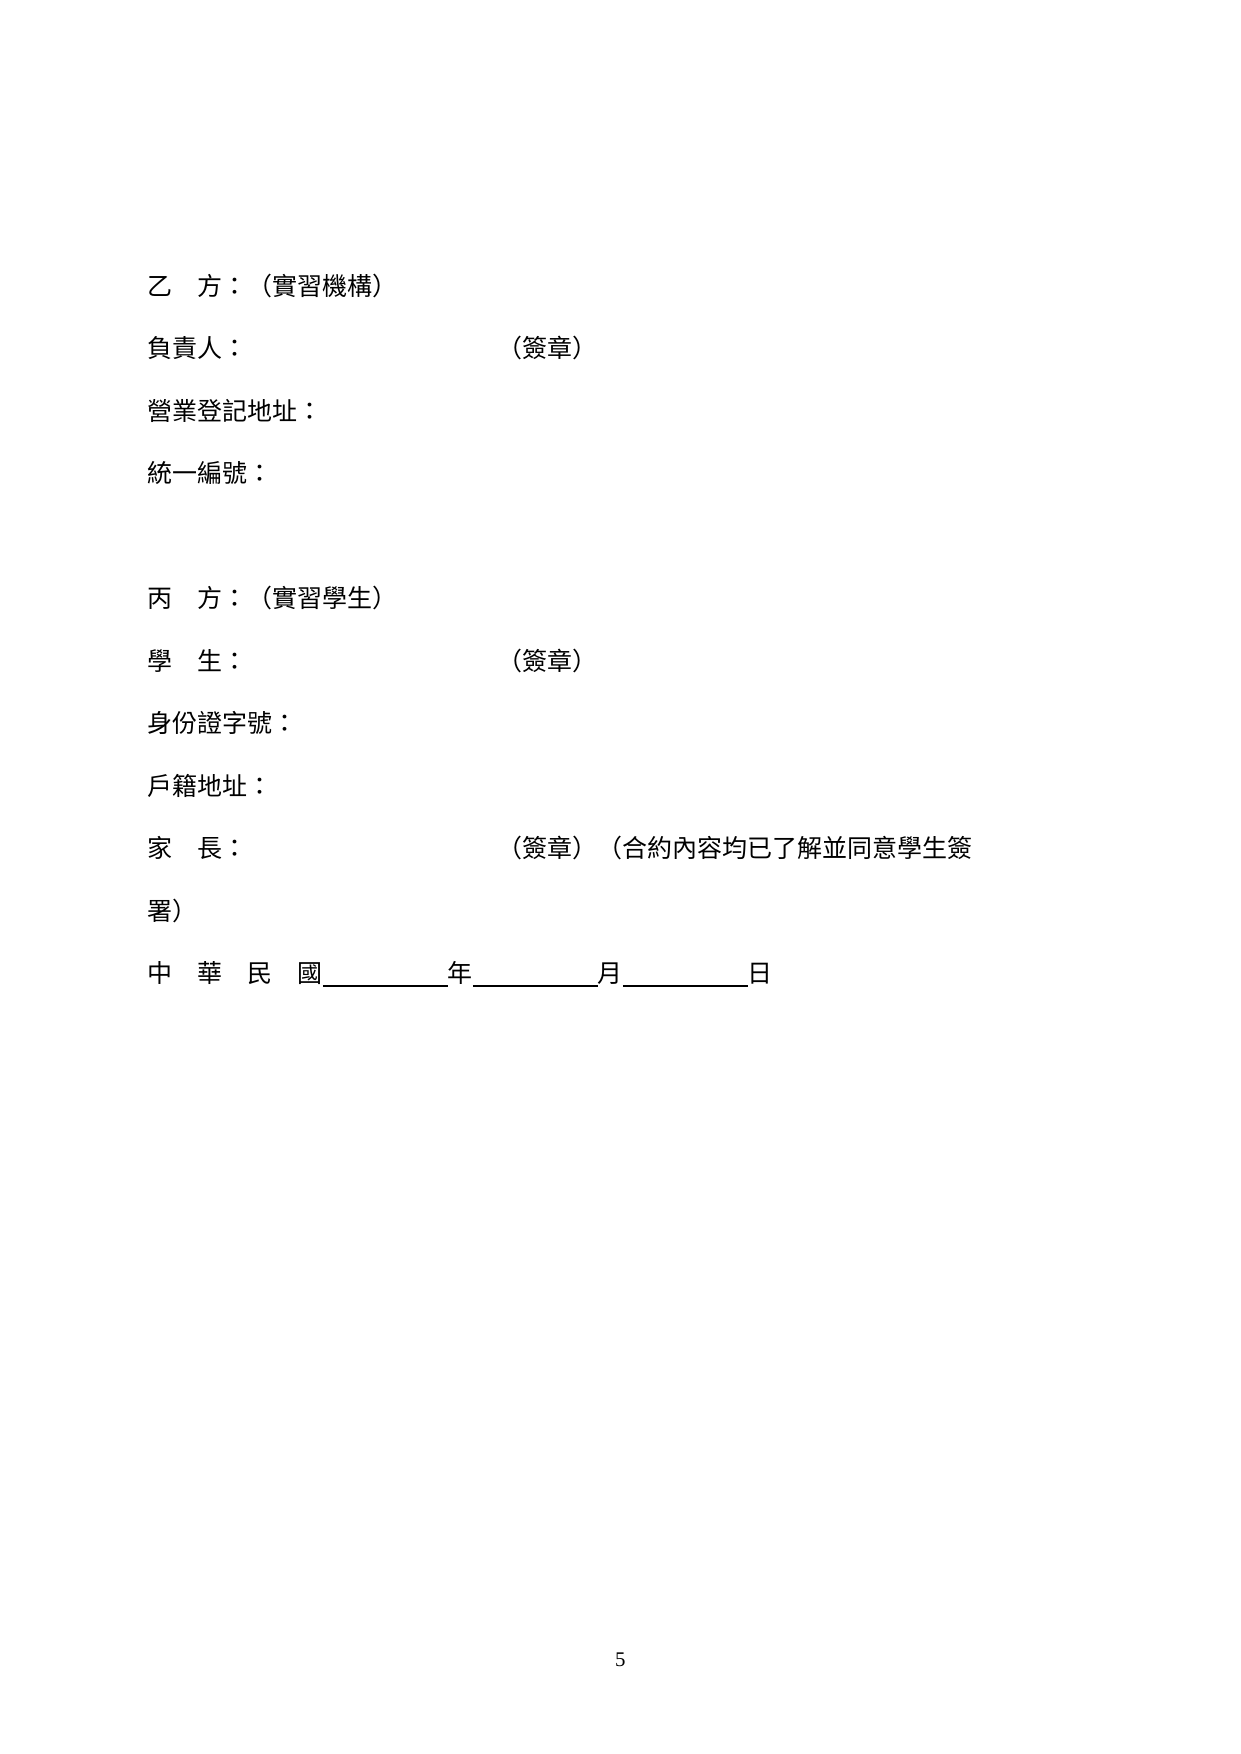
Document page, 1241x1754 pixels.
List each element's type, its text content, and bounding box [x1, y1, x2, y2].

text 戶籍地址： [148, 743, 992, 805]
text 統一編號： [148, 430, 992, 493]
text 中 華 民 國 年 月 日 [148, 930, 1092, 993]
text 丙 方：（實習學生） [148, 555, 992, 618]
text 負責人： （簽章） [148, 305, 992, 368]
text 營業登記地址： [148, 368, 992, 430]
text 身份證字號： [148, 680, 992, 743]
text 家 長： （簽章）（合約內容均已了解並同意學生簽署） [148, 805, 992, 930]
text 乙 方：（實習機構） [148, 243, 992, 305]
text 學 生： （簽章） [148, 618, 992, 680]
